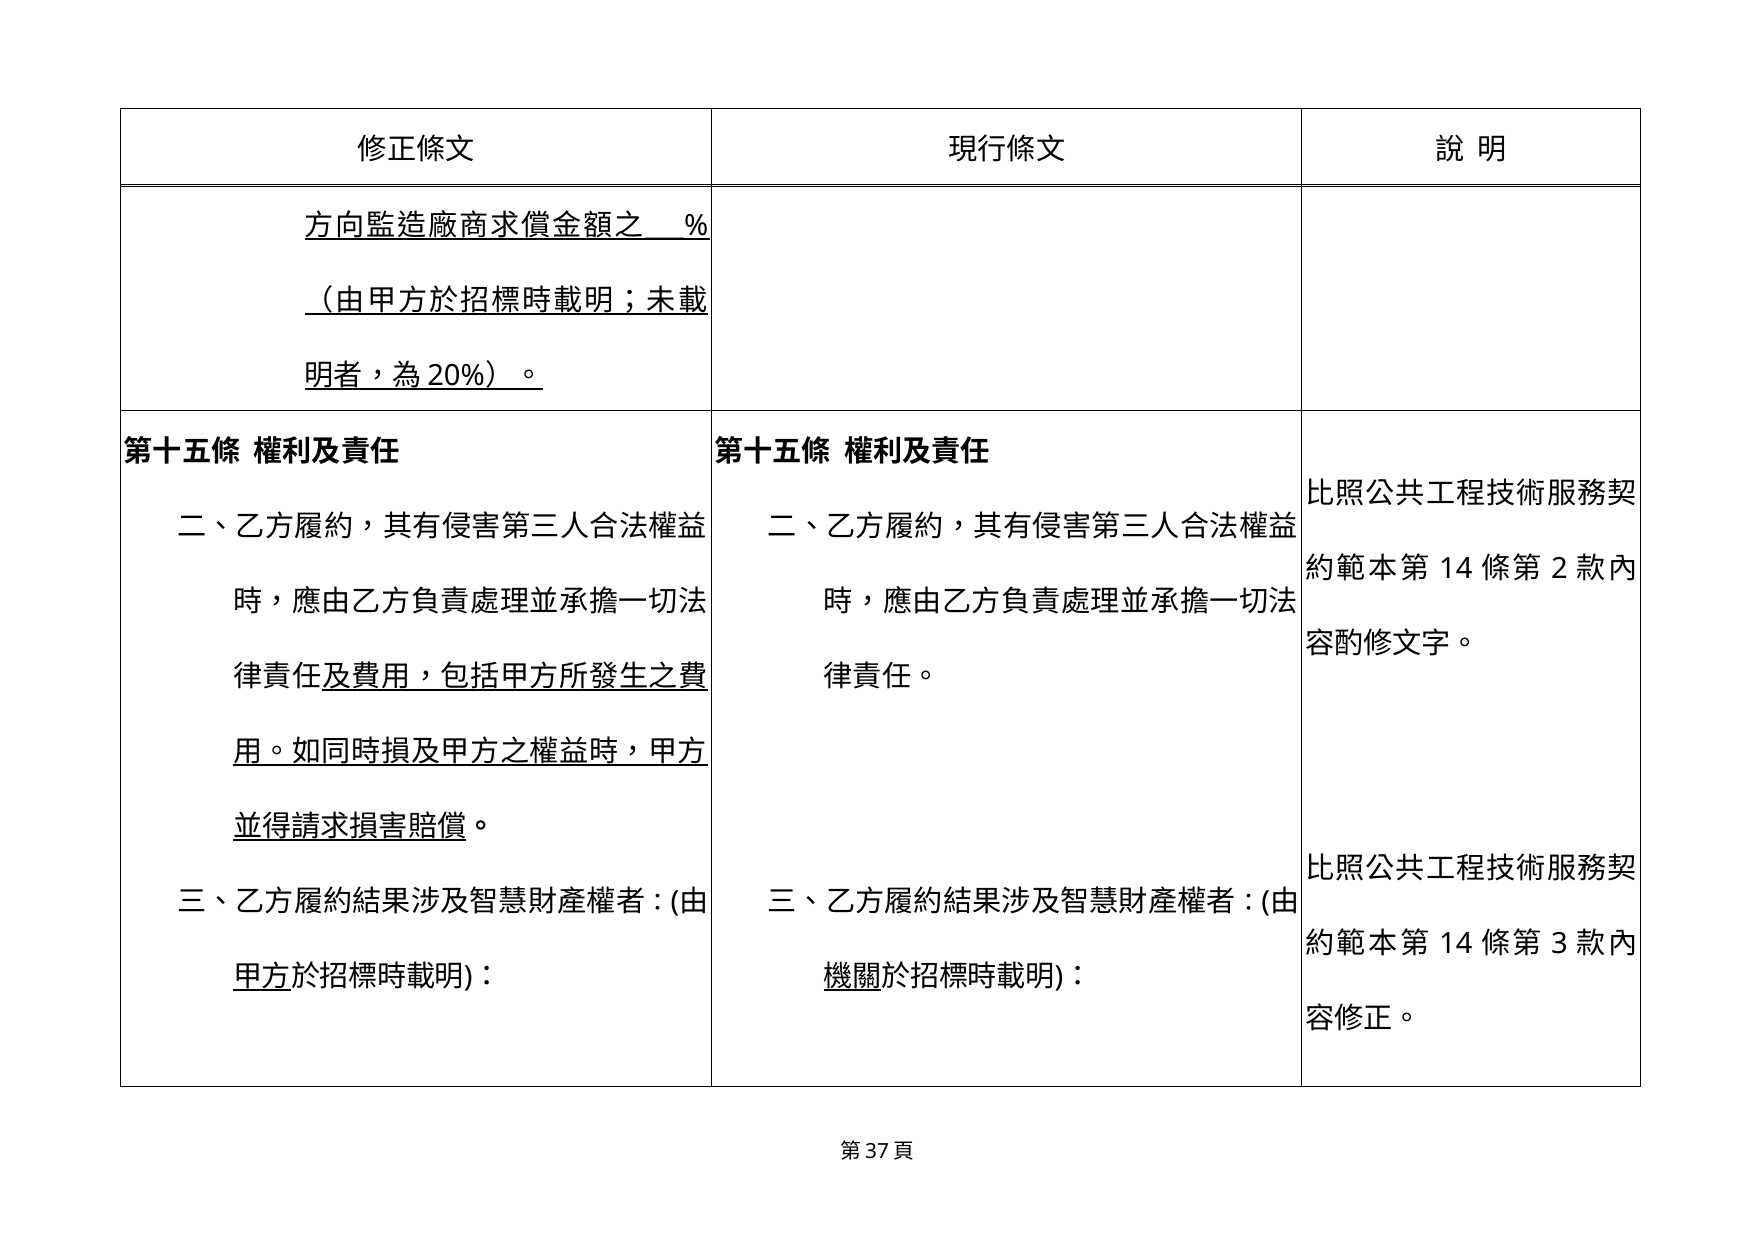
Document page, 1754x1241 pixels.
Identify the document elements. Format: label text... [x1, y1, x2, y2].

table_header 現行條文 [712, 109, 1301, 184]
table_cell 比照公共工程技術服務契約範本第14條第2款內容酌修文字。 比照公共工程技術服務契約範本第14條第3款內容修正。 [1302, 411, 1640, 1086]
table_cell [1302, 187, 1640, 410]
table_cell [712, 187, 1301, 410]
table_header 修正條文 [121, 109, 711, 184]
table_cell 方向監造廠商求償金額之___%（由甲方於招標時載明；未載明者，為20%）。 [121, 187, 711, 410]
table_cell 第十五條 權利及責任 二、乙方履約，其有侵害第三人合法權益時，應由乙方負責處理並承擔一切法律責任及費用，包括甲方所發生之費用。如同時損及甲方之權益時，甲方並得請求損害賠償。 三、乙方履約結果涉及智慧財產權者：(由甲方於招標時載明)： [121, 411, 711, 1086]
table_header 說 明 [1302, 109, 1640, 184]
table_cell 第十五條 權利及責任 二、乙方履約，其有侵害第三人合法權益時，應由乙方負責處理並承擔一切法律責任。 三、乙方履約結果涉及智慧財產權者：(由機關於招標時載明)： [712, 411, 1301, 1086]
